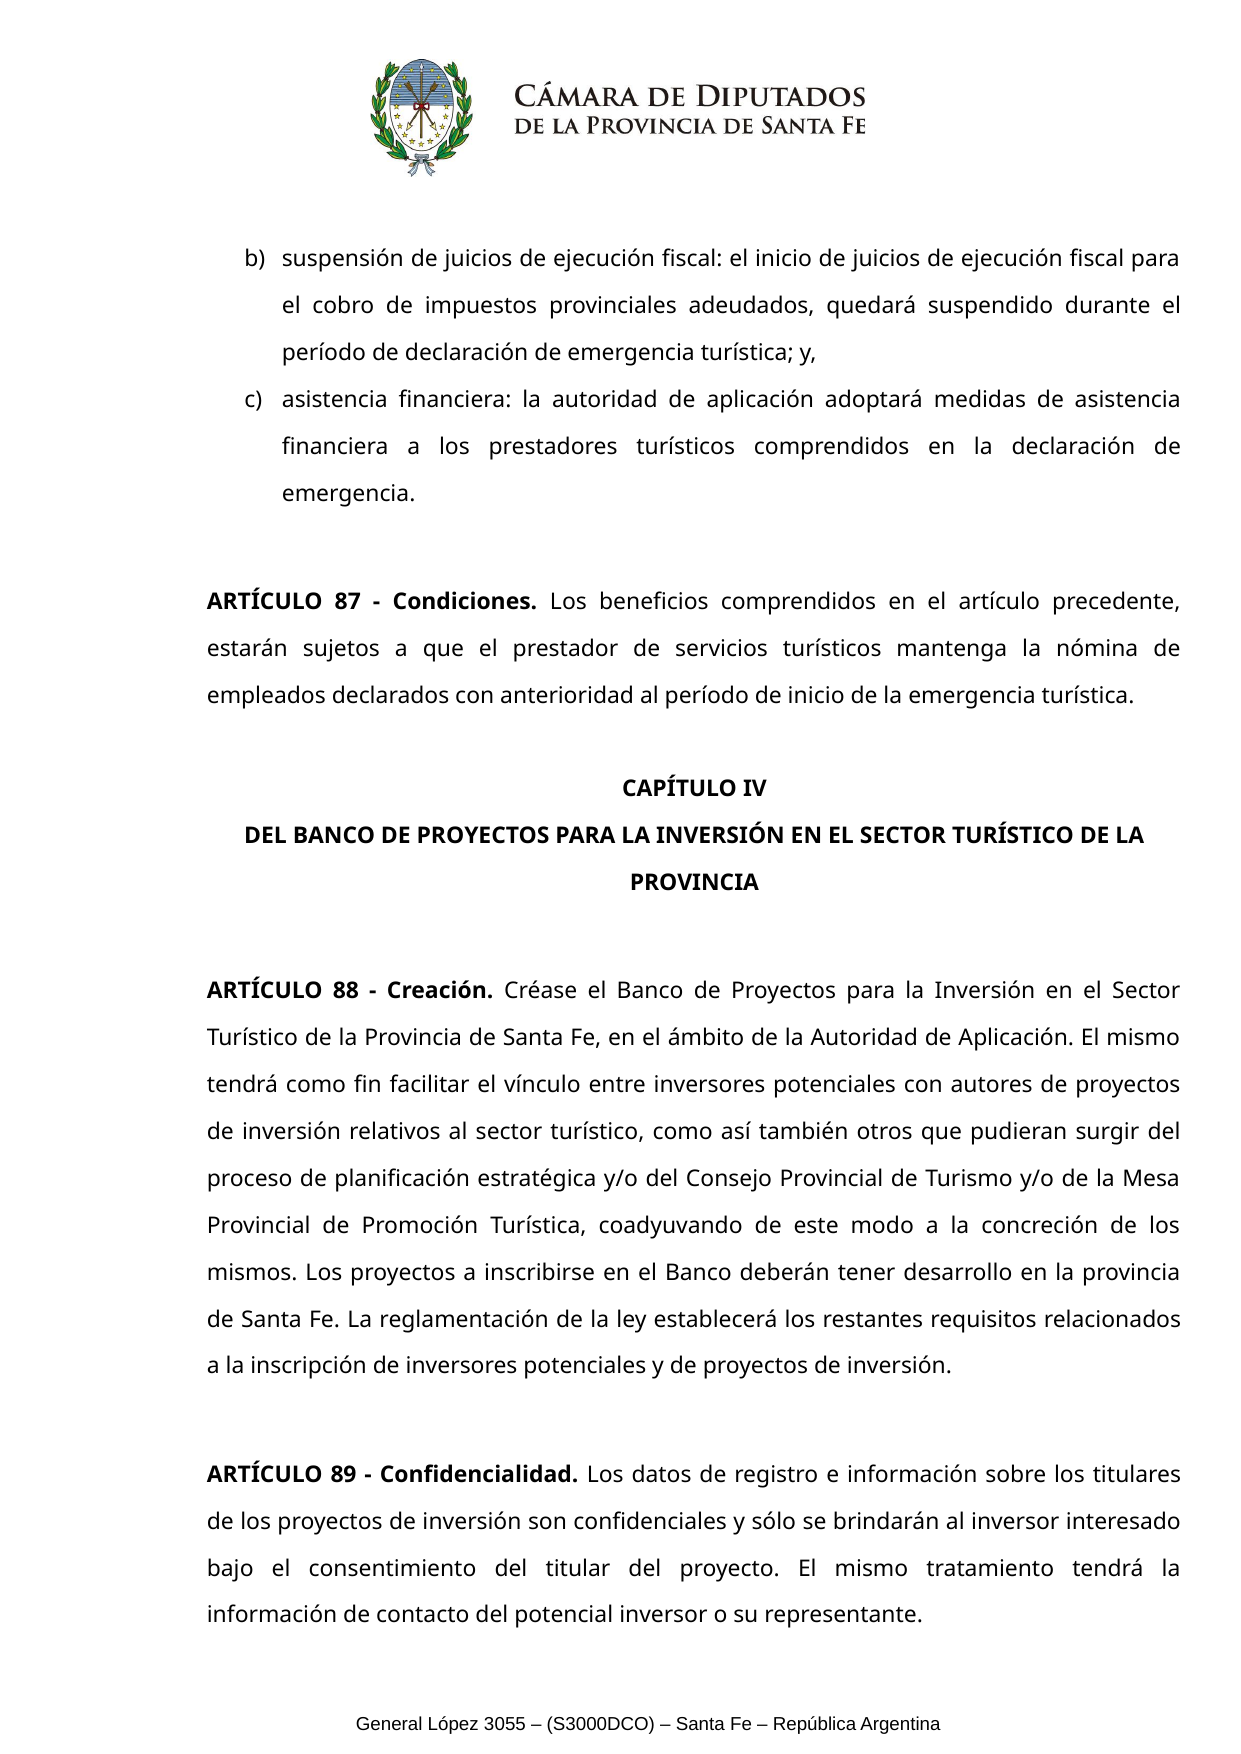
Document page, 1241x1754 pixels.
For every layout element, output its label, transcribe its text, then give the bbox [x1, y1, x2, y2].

text ARTÍCULO 89 - Confidencialidad. Los datos de registro e información sobre los titulares de los proyectos de inversión son confidenciales y sólo se brindarán al inversor interesado bajo el consentimiento del titular del proyecto. El mismo tratamiento tendrá la información de contacto del potencial inversor o su representante. [207, 1458, 1182, 1630]
text ARTÍCULO 88 - Creación. Créase el Banco de Proyectos para la Inversión en el Sector Turístico de la Provincia de Santa Fe, en el ámbito de la Autoridad de Aplicación. El mismo tendrá como fin facilitar el vínculo entre inversores potenciales con autores de proyectos de inversión relativos al sector turístico, como así también otros que pudieran surgir del proceso de planificación estratégica y/o del Consejo Provincial de Turismo y/o de la Mesa Provincial de Promoción Turística, coadyuvando de este modo a la concreción de los mismos. Los proyectos a inscribirse en el Banco deberán tener desarrollo en la provincia de Santa Fe. La reglamentación de la ley establecerá los restantes requisitos relacionados a la inscripción de inversores potenciales y de proyectos de inversión. [207, 974, 1182, 1381]
list suspensión de juicios de ejecución fiscal: el inicio de juicios de ejecución fiscal para el cobro de impuestos provinciales adeudados, quedará suspendido durante el período de declaración de emergencia turística; y, [244, 242, 1182, 367]
list asistencia financiera: la autoridad de aplicación adoptará medidas de asistencia financiera a los prestadores turísticos comprendidos en la declaración de emergencia. [244, 383, 1182, 508]
picture [370, 59, 866, 181]
text DEL BANCO DE PROYECTOS PARA LA INVERSIÓN EN EL SECTOR TURÍSTICO DE LA PROVINCIA [207, 819, 1182, 897]
text CAPÍTULO IV [207, 772, 1182, 804]
text ARTÍCULO 87 - Condiciones. Los beneficios comprendidos en el artículo precedente, estarán sujetos a que el prestador de servicios turísticos mantenga la nómina de empleados declarados con anterioridad al período de inicio de la emergencia turística. [207, 585, 1182, 710]
